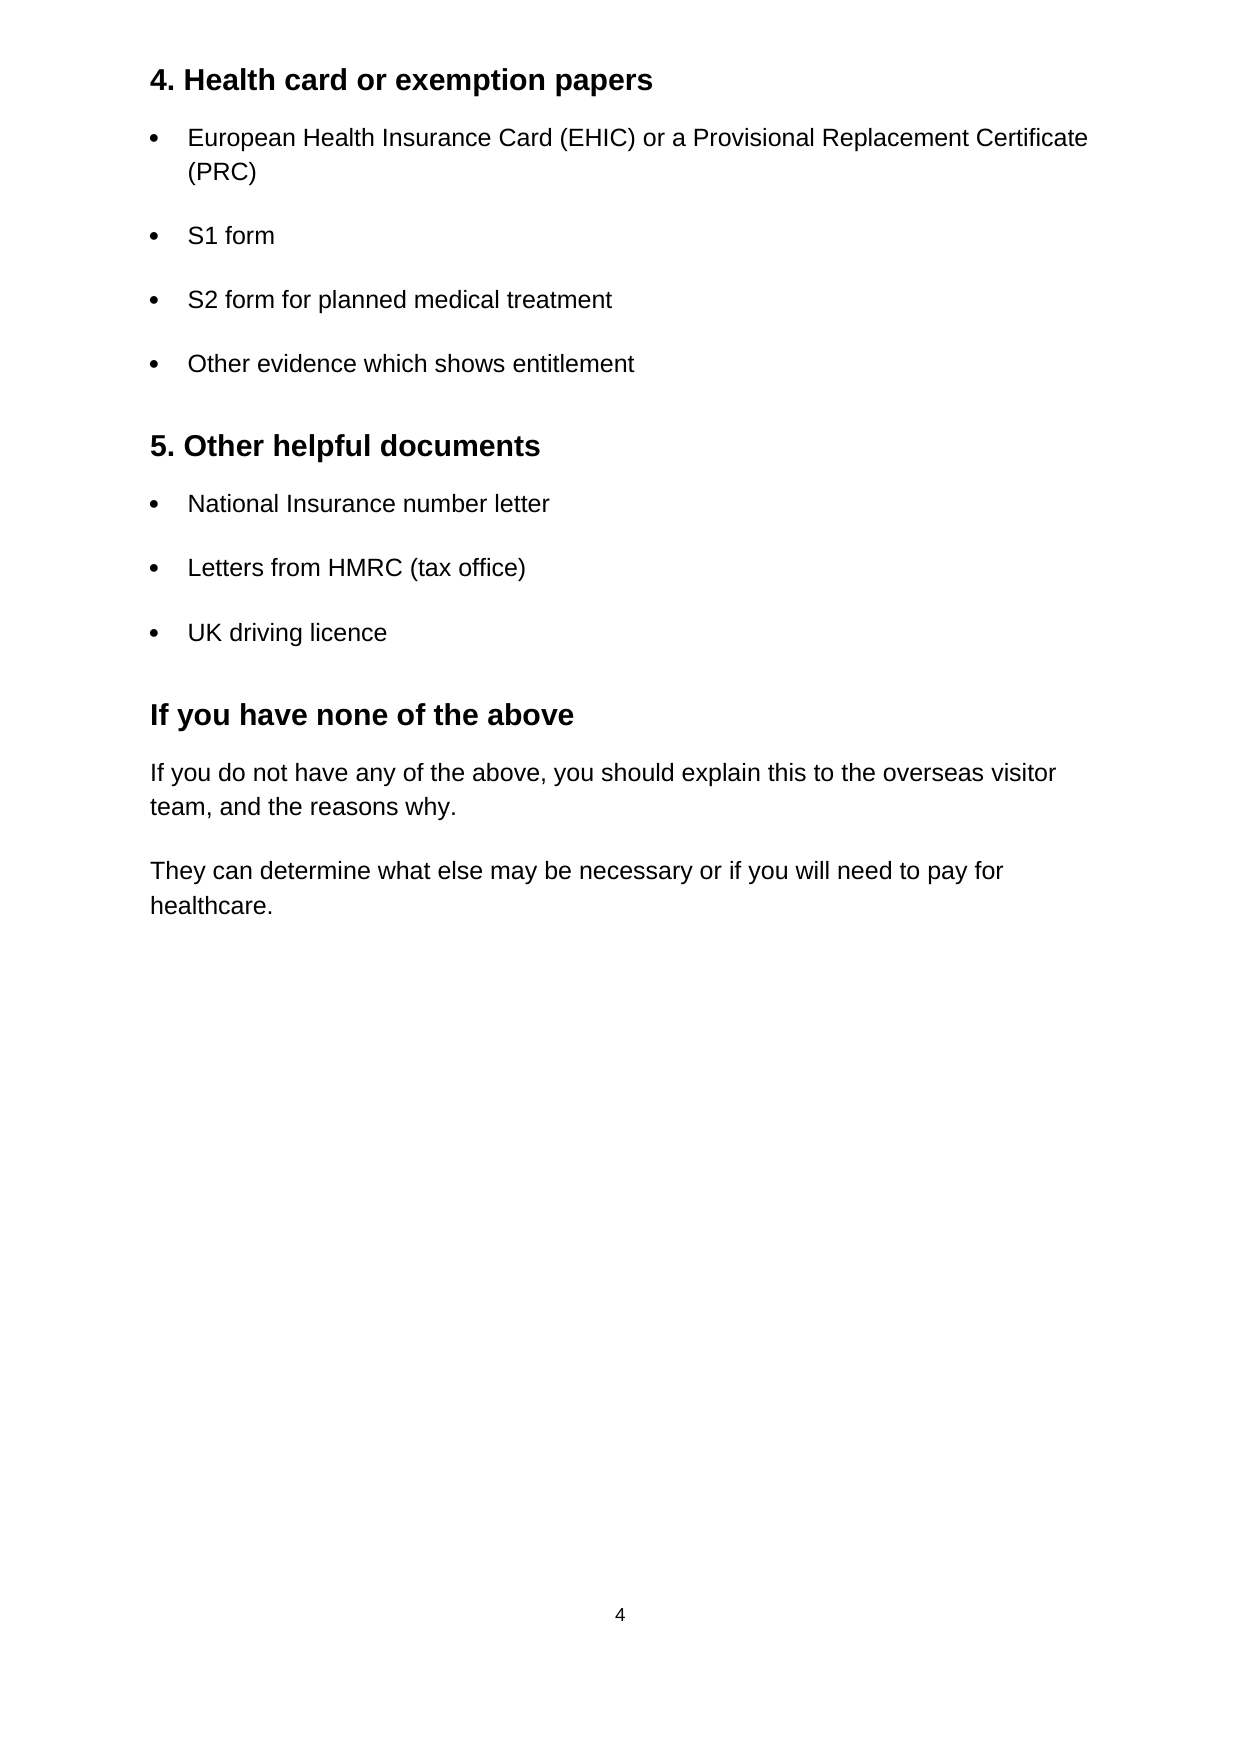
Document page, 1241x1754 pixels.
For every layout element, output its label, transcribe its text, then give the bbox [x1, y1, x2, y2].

list Letters from HMRC (tax office) [150, 553, 1090, 582]
list European Health Insurance Card (EHIC) or a Provisional Replacement Certificate (PRC) [150, 123, 1090, 186]
list S2 form for planned medical treatment [150, 285, 1090, 314]
list UK driving licence [150, 617, 1090, 646]
subtitle 4. Health card or exemption papers [150, 59, 1090, 98]
subtitle 5. Other helpful documents [150, 426, 1090, 464]
list Other evidence which shows entitlement [150, 349, 1090, 378]
list National Insurance number letter [150, 489, 1090, 518]
text They can determine what else may be necessary or if you will need to pay for healthcare. [150, 856, 1090, 919]
text If you do not have any of the above, you should explain this to the overseas visitor team, and the reasons why. [150, 758, 1090, 821]
list S1 form [150, 221, 1090, 250]
subtitle If you have none of the above [150, 694, 1090, 733]
